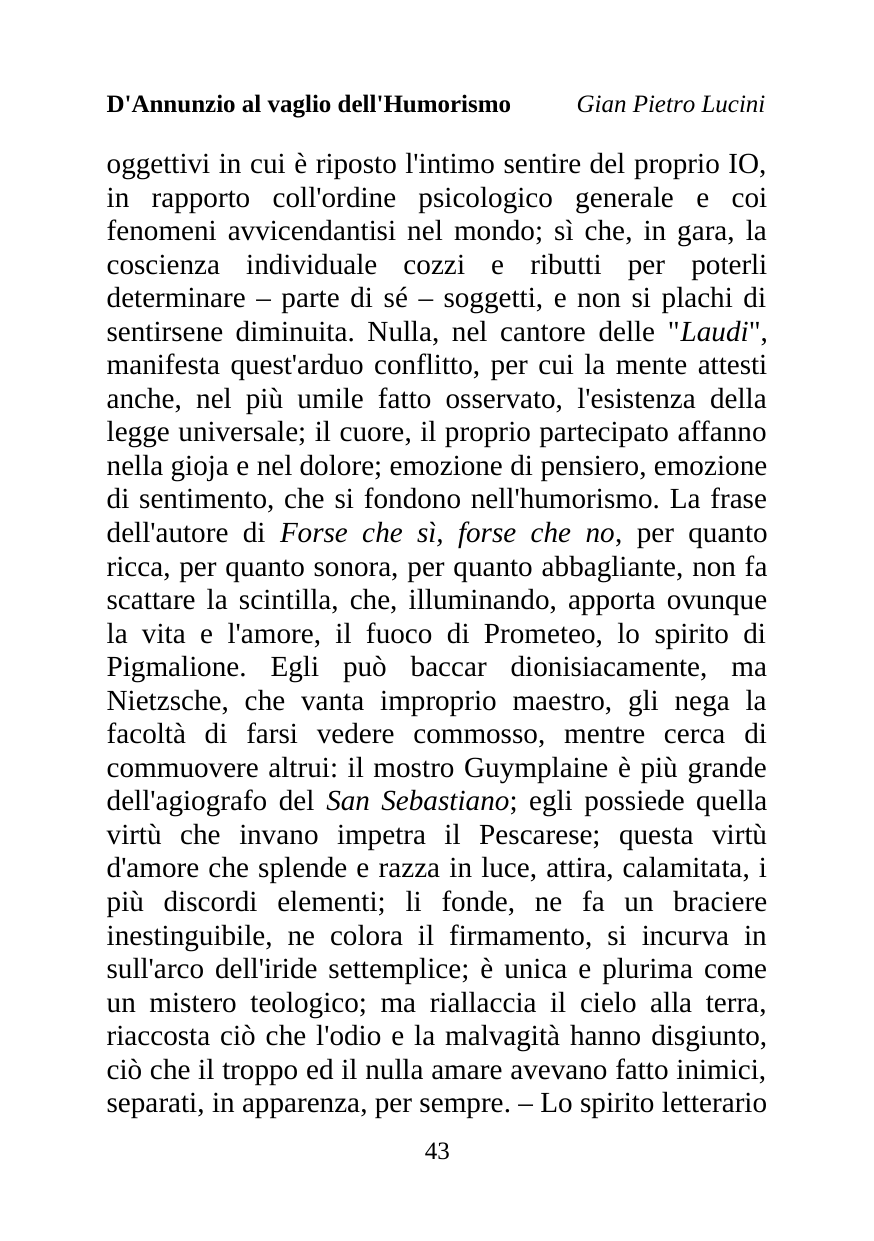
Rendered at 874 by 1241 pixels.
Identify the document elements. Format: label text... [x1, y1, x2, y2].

text oggettivi in cui è riposto l'intimo sentire del proprio IO, in rapporto coll'ordine psicologico generale e coi fenomeni avvicendantisi nel mondo; sì che, in gara, la coscienza individuale cozzi e ributti per poterli determinare – parte di sé – soggetti, e non si plachi di sentirsene diminuita. Nulla, nel cantore delle "Laudi", manifesta quest'arduo conflitto, per cui la mente attesti anche, nel più umile fatto osservato, l'esistenza della legge universale; il cuore, il proprio partecipato affanno nella gioja e nel dolore; emozione di pensiero, emozione di sentimento, che si fondono nell'humorismo. La frase dell'autore di Forse che sì, forse che no, per quanto ricca, per quanto sonora, per quanto abbagliante, non fa scattare la scintilla, che, illuminando, apporta ovunque la vita e l'amore, il fuoco di Prometeo, lo spirito di Pigmalione. Egli può baccar dionisiacamente, ma Nietzsche, che vanta improprio maestro, gli nega la facoltà di farsi vedere commosso, mentre cerca di commuovere altrui: il mostro Guymplaine è più grande dell'agiografo del San Sebastiano; egli possiede quella virtù che invano impetra il Pescarese; questa virtù d'amore che splende e razza in luce, attira, calamitata, i più discordi elementi; li fonde, ne fa un braciere inestinguibile, ne colora il firmamento, si incurva in sull'arco dell'iride settemplice; è unica e plurima come un mistero teologico; ma riallaccia il cielo alla terra, riaccosta ciò che l'odio e la malvagità hanno disgiunto, ciò che il troppo ed il nulla amare avevano fatto inimici, separati, in apparenza, per sempre. – Lo spirito letterario [106, 146, 768, 1119]
